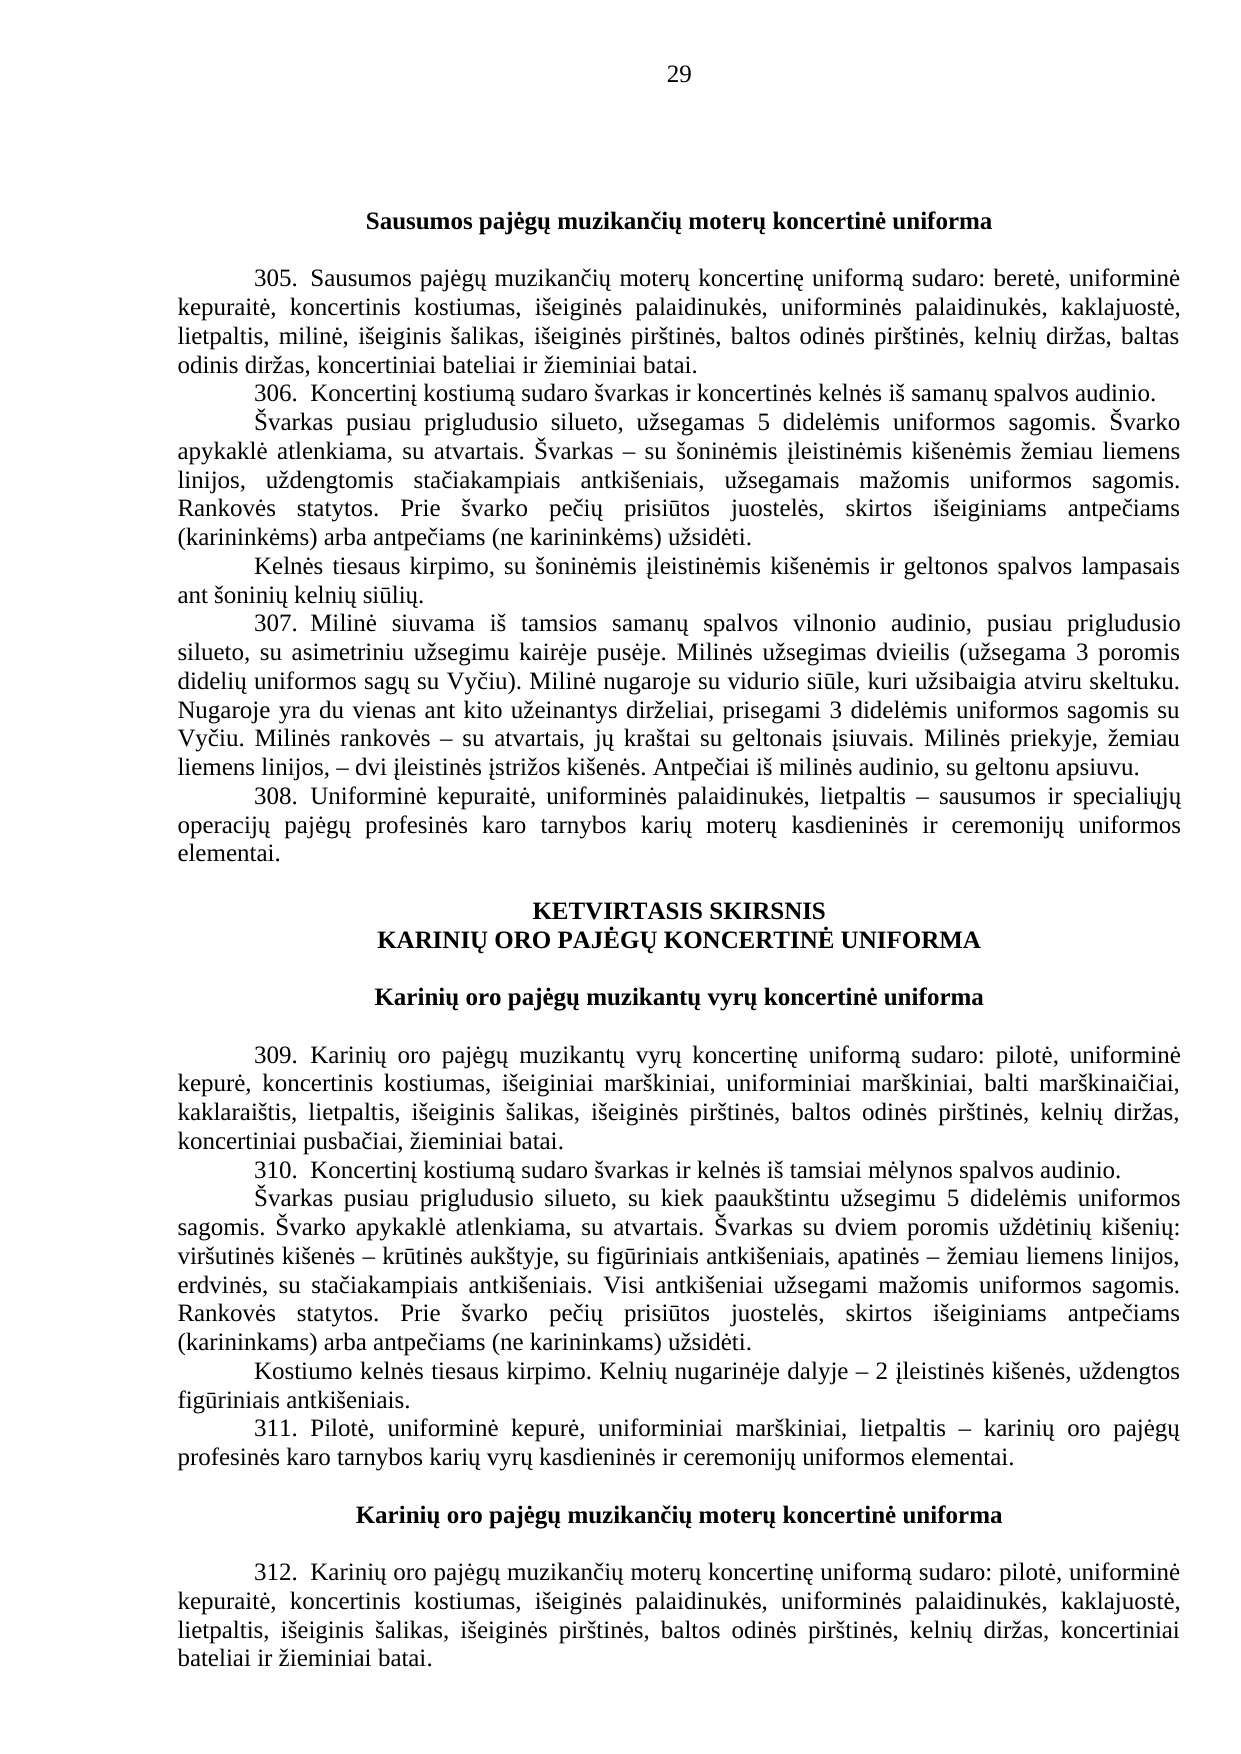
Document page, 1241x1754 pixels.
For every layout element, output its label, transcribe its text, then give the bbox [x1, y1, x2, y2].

text 305. Sausumos pajėgų muzikančių moterų koncertinę uniformą sudaro: beretė, uniforminė kepuraitė, koncertinis kostiumas, išeiginės palaidinukės, uniforminės palaidinukės, kaklajuostė, lietpaltis, milinė, išeiginis šalikas, išeiginės pirštinės, baltos odinės pirštinės, kelnių diržas, baltas odinis diržas, koncertiniai bateliai ir žieminiai batai. [177, 263, 1181, 378]
text 307. Milinė siuvama iš tamsios samanų spalvos vilnonio audinio, pusiau prigludusio silueto, su asimetriniu užsegimu kairėje pusėje. Milinės užsegimas dvieilis (užsegama 3 poromis didelių uniformos sagų su Vyčiu). Milinė nugaroje su vidurio siūle, kuri užsibaigia atviru skeltuku. Nugaroje yra du vienas ant kito užeinantys dirželiai, prisegami 3 didelėmis uniformos sagomis su Vyčiu. Milinės rankovės – su atvartais, jų kraštai su geltonais įsiuvais. Milinės priekyje, žemiau liemens linijos, – dvi įleistinės įstrižos kišenės. Antpečiai iš milinės audinio, su geltonu apsiuvu. [177, 608, 1181, 781]
text Karinių oro pajėgų muzikančių moterų koncertinė uniforma [177, 1500, 1181, 1528]
text 309. Karinių oro pajėgų muzikantų vyrų koncertinę uniformą sudaro: pilotė, uniforminė kepurė, koncertinis kostiumas, išeiginiai marškiniai, uniforminiai marškiniai, balti marškinaičiai, kaklaraištis, lietpaltis, išeiginis šalikas, išeiginės pirštinės, baltos odinės pirštinės, kelnių diržas, koncertiniai pusbačiai, žieminiai batai. [177, 1040, 1181, 1155]
text KARINIŲ ORO PAJĖGŲ KONCERTINĖ UNIFORMA [177, 925, 1181, 953]
text Sausumos pajėgų muzikančių moterų koncertinė uniforma [177, 206, 1181, 235]
text 310. Koncertinį kostiumą sudaro švarkas ir kelnės iš tamsiai mėlynos spalvos audinio. [177, 1155, 1181, 1183]
text 311. Pilotė, uniforminė kepurė, uniforminiai marškiniai, lietpaltis – karinių oro pajėgų profesinės karo tarnybos karių vyrų kasdieninės ir ceremonijų uniformos elementai. [177, 1413, 1181, 1471]
text 312. Karinių oro pajėgų muzikančių moterų koncertinę uniformą sudaro: pilotė, uniforminė kepuraitė, koncertinis kostiumas, išeiginės palaidinukės, uniforminės palaidinukės, kaklajuostė, lietpaltis, išeiginis šalikas, išeiginės pirštinės, baltos odinės pirštinės, kelnių diržas, koncertiniai bateliai ir žieminiai batai. [177, 1557, 1181, 1672]
text 306. Koncertinį kostiumą sudaro švarkas ir koncertinės kelnės iš samanų spalvos audinio. [177, 378, 1181, 407]
text Kelnės tiesaus kirpimo, su šoninėmis įleistinėmis kišenėmis ir geltonos spalvos lampasais ant šoninių kelnių siūlių. [177, 551, 1181, 608]
text KETVIRTASIS SKIRSNIS [177, 896, 1181, 925]
text Švarkas pusiau prigludusio silueto, užsegamas 5 didelėmis uniformos sagomis. Švarko apykaklė atlenkiama, su atvartais. Švarkas – su šoninėmis įleistinėmis kišenėmis žemiau liemens linijos, uždengtomis stačiakampiais antkišeniais, užsegamais mažomis uniformos sagomis. Rankovės statytos. Prie švarko pečių prisiūtos juostelės, skirtos išeiginiams antpečiams (karininkėms) arba antpečiams (ne karininkėms) užsidėti. [177, 407, 1181, 551]
text 308. Uniforminė kepuraitė, uniforminės palaidinukės, lietpaltis – sausumos ir specialiųjų operacijų pajėgų profesinės karo tarnybos karių moterų kasdieninės ir ceremonijų uniformos elementai. [177, 781, 1181, 867]
text Kostiumo kelnės tiesaus kirpimo. Kelnių nugarinėje dalyje – 2 įleistinės kišenės, uždengtos figūriniais antkišeniais. [177, 1356, 1181, 1413]
text Švarkas pusiau prigludusio silueto, su kiek paaukštintu užsegimu 5 didelėmis uniformos sagomis. Švarko apykaklė atlenkiama, su atvartais. Švarkas su dviem poromis uždėtinių kišenių: viršutinės kišenės – krūtinės aukštyje, su figūriniais antkišeniais, apatinės – žemiau liemens linijos, erdvinės, su stačiakampiais antkišeniais. Visi antkišeniai užsegami mažomis uniformos sagomis. Rankovės statytos. Prie švarko pečių prisiūtos juostelės, skirtos išeiginiams antpečiams (karininkams) arba antpečiams (ne karininkams) užsidėti. [177, 1183, 1181, 1356]
text Karinių oro pajėgų muzikantų vyrų koncertinė uniforma [177, 982, 1181, 1011]
